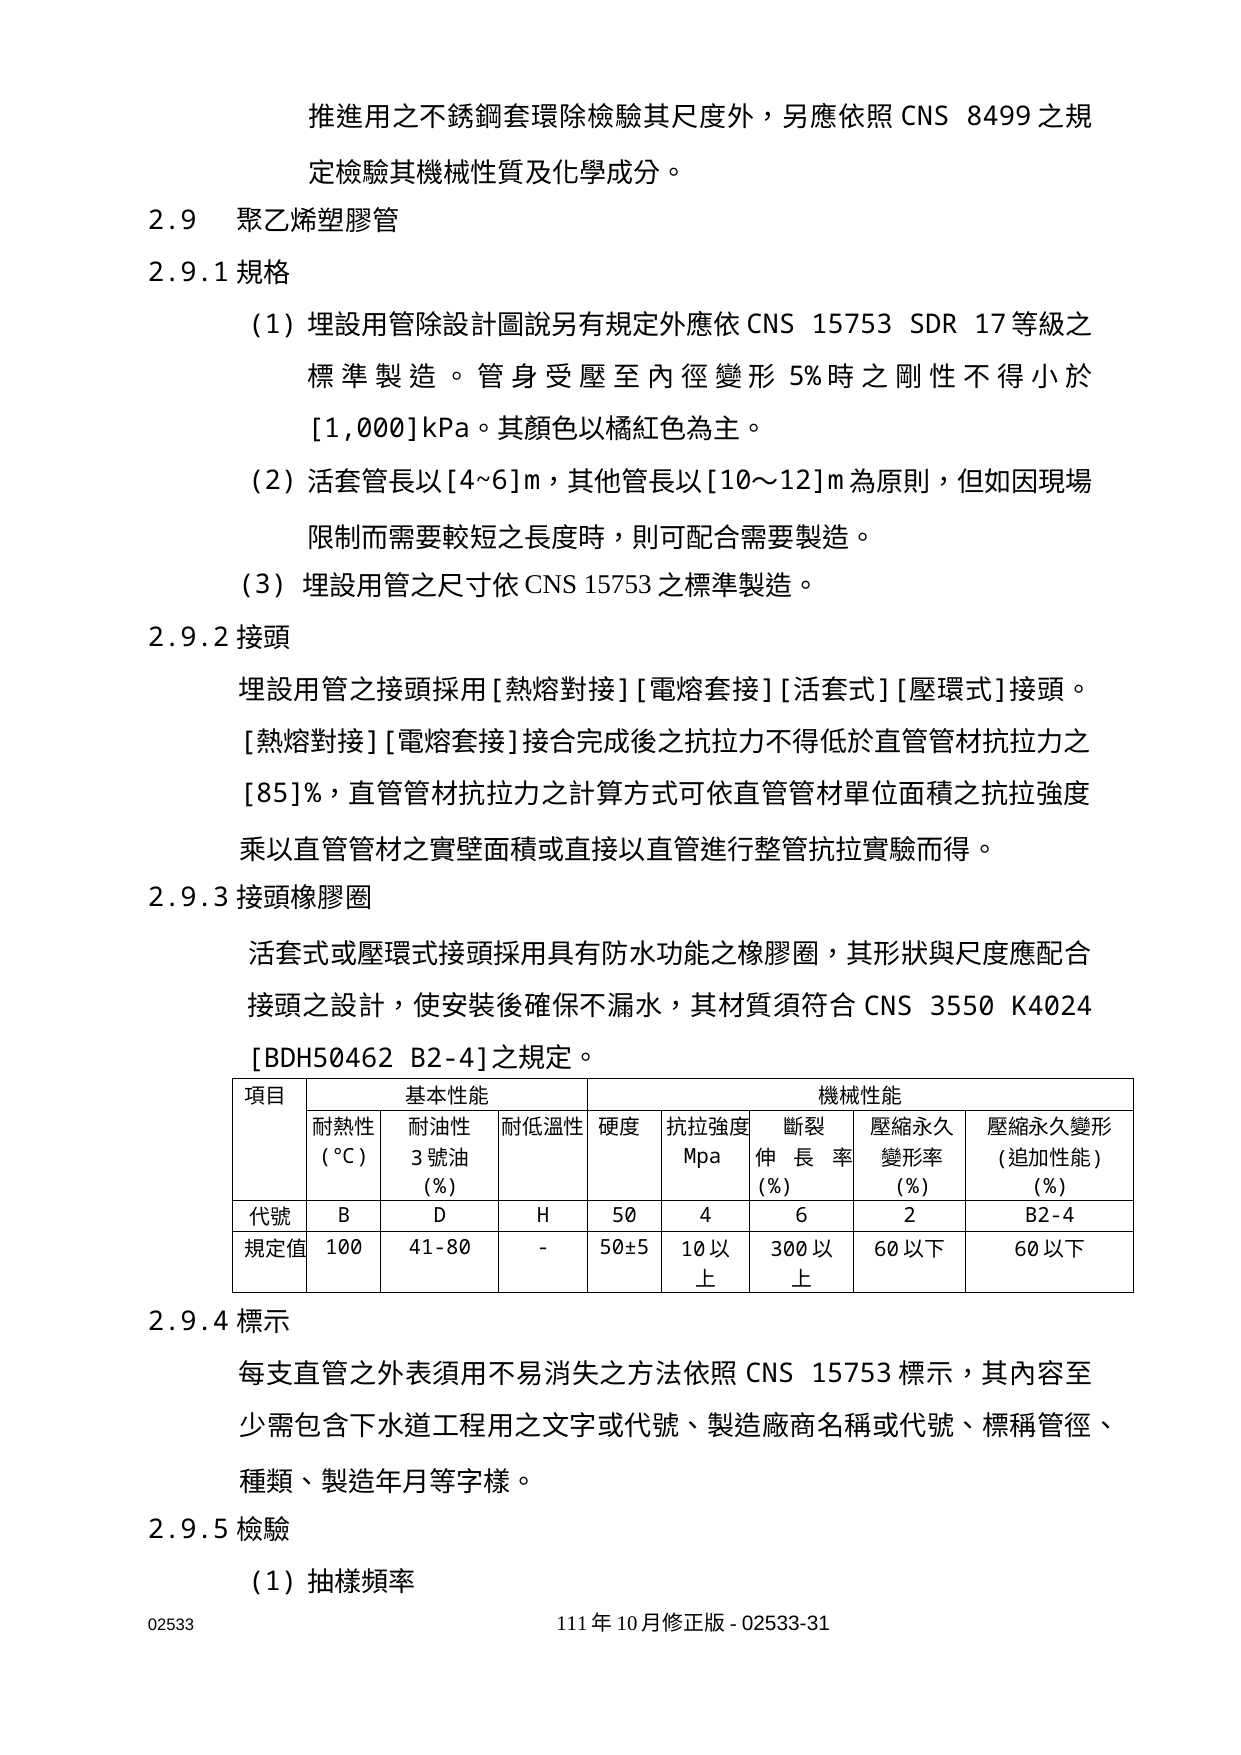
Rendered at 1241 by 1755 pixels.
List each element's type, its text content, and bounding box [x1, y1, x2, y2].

table_cell 100 [307, 1232, 380, 1292]
table_cell 斷裂 伸長率(%) [750, 1111, 853, 1199]
table_cell 41-80 [381, 1232, 498, 1292]
table_cell D [381, 1201, 498, 1231]
text 2.9 聚乙烯塑膠管 [148, 193, 1093, 245]
table_cell B2-4 [966, 1201, 1133, 1231]
text (1) 埋設用管除設計圖說另有規定外應依CNS 15753 SDR 17等級之標準製造。管身受壓至內徑變形5%時之剛性不得小於[1,000]kPa。其顏色以橘紅色為主。 [248, 297, 1093, 453]
table_cell 規定值 [233, 1232, 306, 1292]
text 推進用之不銹鋼套環除檢驗其尺度外，另應依照CNS 8499之規定檢驗其機械性質及化學成分。 [308, 89, 1093, 193]
table_cell 60以下 [854, 1232, 965, 1292]
text 2.9.4 標示 [148, 1293, 1093, 1345]
text 2.9.5 檢驗 [148, 1502, 1093, 1554]
table_cell 60以下 [966, 1232, 1133, 1292]
table_cell 耐熱性 (℃) [307, 1111, 380, 1199]
text 每支直管之外表須用不易消失之方法依照CNS 15753標示，其內容至少需包含下水道工程用之文字或代號、製造廠商名稱或代號、標稱管徑、種類、製造年月等字樣。 [238, 1345, 1093, 1502]
table_cell H [499, 1201, 587, 1231]
table_cell 抗拉強度 Mpa [662, 1111, 749, 1199]
table_cell 硬度 [588, 1111, 661, 1199]
table_cell - [499, 1232, 587, 1292]
text 2.9.3 接頭橡膠圈 [148, 870, 1093, 922]
table_cell 50 [588, 1201, 661, 1231]
table_cell 耐低溫性 [499, 1111, 587, 1199]
table_cell 耐油性 3號油(%) [381, 1111, 498, 1199]
text 活套式或壓環式接頭採用具有防水功能之橡膠圈，其形狀與尺度應配合接頭之設計，使安裝後確保不漏水，其材質須符合CNS 3550 K4024 [BDH50462 B2-4]之規定。 [247, 922, 1093, 1078]
table_cell B [307, 1201, 380, 1231]
table_cell 壓縮永久 變形率(%) [854, 1111, 965, 1199]
table_cell 代號 [233, 1201, 306, 1231]
text (3) 埋設用管之尺寸依CNS 15753之標準製造。 [238, 557, 1093, 609]
table_cell 10以上 [662, 1232, 749, 1292]
table_cell 50±5 [588, 1232, 661, 1292]
text 2.9.2 接頭 [148, 609, 1093, 662]
table_cell 2 [854, 1201, 965, 1231]
table_cell 300以上 [750, 1232, 853, 1292]
table_cell 4 [662, 1201, 749, 1231]
table_header 項目 [233, 1079, 306, 1199]
text (2) 活套管長以[4~6]m，其他管長以[10〜12]m為原則，但如因現場限制而需要較短之長度時，則可配合需要製造。 [248, 453, 1093, 557]
text 埋設用管之接頭採用[熱熔對接][電熔套接][活套式][壓環式]接頭。[熱熔對接][電熔套接]接合完成後之抗拉力不得低於直管管材抗拉力之[85]%，直管管材抗拉力之計算方式可依直管管材單位面積之抗拉強度乘以直管管材之實壁面積或直接以直管進行整管抗拉實驗而得。 [238, 662, 1093, 870]
table_cell 壓縮永久變形 (追加性能) (%) [966, 1111, 1133, 1199]
text 2.9.1 規格 [148, 245, 1093, 297]
table_cell 6 [750, 1201, 853, 1231]
text (1) 抽樣頻率 [248, 1554, 1093, 1606]
table_header 基本性能 [307, 1079, 587, 1109]
table_header 機械性能 [588, 1079, 1133, 1109]
